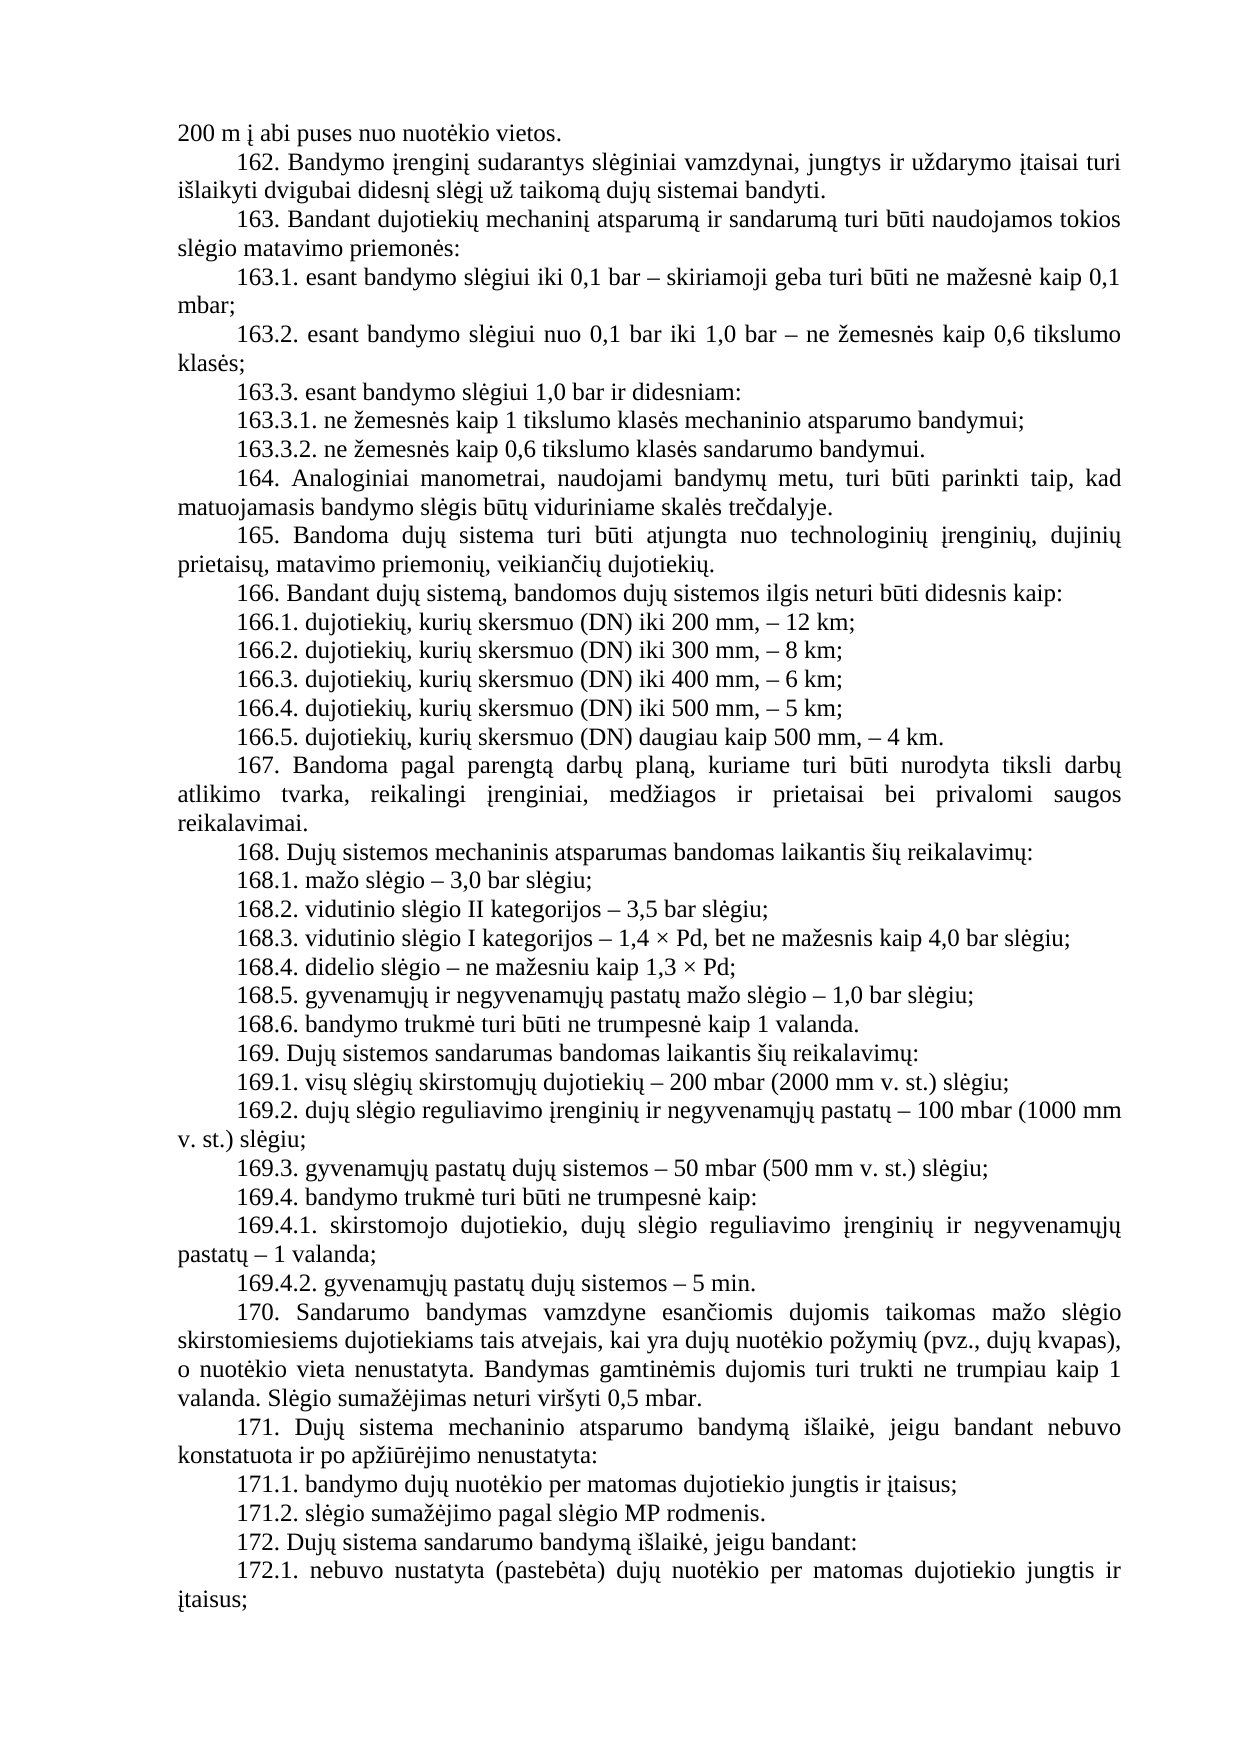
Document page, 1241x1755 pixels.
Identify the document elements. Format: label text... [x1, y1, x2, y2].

text 166.2. dujotiekių, kurių skersmuo (DN) iki 300 mm, – 8 km; [177, 636, 1122, 664]
text 163.3.1. ne žemesnės kaip 1 tikslumo klasės mechaninio atsparumo bandymui; [177, 406, 1122, 434]
text 169.2. dujų slėgio reguliavimo įrenginių ir negyvenamųjų pastatų – 100 mbar (1000 mm v. st.) slėgiu; [177, 1096, 1122, 1153]
text 163.2. esant bandymo slėgiui nuo 0,1 bar iki 1,0 bar – ne žemesnės kaip 0,6 tikslumo klasės; [177, 319, 1122, 377]
text 166. Bandant dujų sistemą, bandomos dujų sistemos ilgis neturi būti didesnis kaip: [177, 578, 1122, 607]
text 163.3.2. ne žemesnės kaip 0,6 tikslumo klasės sandarumo bandymui. [177, 434, 1122, 463]
text 169.4.2. gyvenamųjų pastatų dujų sistemos – 5 min. [177, 1268, 1122, 1297]
text 168. Dujų sistemos mechaninis atsparumas bandomas laikantis šių reikalavimų: [177, 837, 1122, 866]
text 168.3. vidutinio slėgio I kategorijos – 1,4 × Pd, bet ne mažesnis kaip 4,0 bar slėgiu; [177, 923, 1122, 952]
text 166.5. dujotiekių, kurių skersmuo (DN) daugiau kaip 500 mm, – 4 km. [177, 722, 1122, 751]
text 200 m į abi puses nuo nuotėkio vietos. [177, 118, 1122, 147]
text 169.1. visų slėgių skirstomųjų dujotiekių – 200 mbar (2000 mm v. st.) slėgiu; [177, 1067, 1122, 1096]
text 169. Dujų sistemos sandarumas bandomas laikantis šių reikalavimų: [177, 1038, 1122, 1067]
text 166.1. dujotiekių, kurių skersmuo (DN) iki 200 mm, – 12 km; [177, 607, 1122, 636]
text 164. Analoginiai manometrai, naudojami bandymų metu, turi būti parinkti taip, kad matuojamasis bandymo slėgis būtų viduriniame skalės trečdalyje. [177, 463, 1122, 521]
text 163.1. esant bandymo slėgiui iki 0,1 bar – skiriamoji geba turi būti ne mažesnė kaip 0,1 mbar; [177, 262, 1122, 319]
text 171.1. bandymo dujų nuotėkio per matomas dujotiekio jungtis ir įtaisus; [177, 1469, 1122, 1498]
text 163.3. esant bandymo slėgiui 1,0 bar ir didesniam: [177, 377, 1122, 406]
text 163. Bandant dujotiekių mechaninį atsparumą ir sandarumą turi būti naudojamos tokios slėgio matavimo priemonės: [177, 204, 1122, 262]
text 169.4. bandymo trukmė turi būti ne trumpesnė kaip: [177, 1182, 1122, 1211]
text 168.6. bandymo trukmė turi būti ne trumpesnė kaip 1 valanda. [177, 1009, 1122, 1038]
text 168.5. gyvenamųjų ir negyvenamųjų pastatų mažo slėgio – 1,0 bar slėgiu; [177, 981, 1122, 1009]
text 169.4.1. skirstomojo dujotiekio, dujų slėgio reguliavimo įrenginių ir negyvenamųjų pastatų – 1 valanda; [177, 1211, 1122, 1268]
text 167. Bandoma pagal parengtą darbų planą, kuriame turi būti nurodyta tiksli darbų atlikimo tvarka, reikalingi įrenginiai, medžiagos ir prietaisai bei privalomi saugos reikalavimai. [177, 751, 1122, 837]
text 162. Bandymo įrenginį sudarantys slėginiai vamzdynai, jungtys ir uždarymo įtaisai turi išlaikyti dvigubai didesnį slėgį už taikomą dujų sistemai bandyti. [177, 147, 1122, 204]
text 165. Bandoma dujų sistema turi būti atjungta nuo technologinių įrenginių, dujinių prietaisų, matavimo priemonių, veikiančių dujotiekių. [177, 521, 1122, 578]
text 166.4. dujotiekių, kurių skersmuo (DN) iki 500 mm, – 5 km; [177, 693, 1122, 722]
text 171.2. slėgio sumažėjimo pagal slėgio MP rodmenis. [177, 1498, 1122, 1527]
text 168.1. mažo slėgio – 3,0 bar slėgiu; [177, 866, 1122, 894]
text 169.3. gyvenamųjų pastatų dujų sistemos – 50 mbar (500 mm v. st.) slėgiu; [177, 1153, 1122, 1182]
text 172.1. nebuvo nustatyta (pastebėta) dujų nuotėkio per matomas dujotiekio jungtis ir įtaisus; [177, 1556, 1122, 1613]
text 168.4. didelio slėgio – ne mažesniu kaip 1,3 × Pd; [177, 952, 1122, 981]
text 172. Dujų sistema sandarumo bandymą išlaikė, jeigu bandant: [177, 1527, 1122, 1556]
text 171. Dujų sistema mechaninio atsparumo bandymą išlaikė, jeigu bandant nebuvo konstatuota ir po apžiūrėjimo nenustatyta: [177, 1412, 1122, 1469]
text 168.2. vidutinio slėgio II kategorijos – 3,5 bar slėgiu; [177, 894, 1122, 923]
text 170. Sandarumo bandymas vamzdyne esančiomis dujomis taikomas mažo slėgio skirstomiesiems dujotiekiams tais atvejais, kai yra dujų nuotėkio požymių (pvz., dujų kvapas), o nuotėkio vieta nenustatyta. Bandymas gamtinėmis dujomis turi trukti ne trumpiau kaip 1 valanda. Slėgio sumažėjimas neturi viršyti 0,5 mbar. [177, 1297, 1122, 1412]
text 166.3. dujotiekių, kurių skersmuo (DN) iki 400 mm, – 6 km; [177, 664, 1122, 693]
